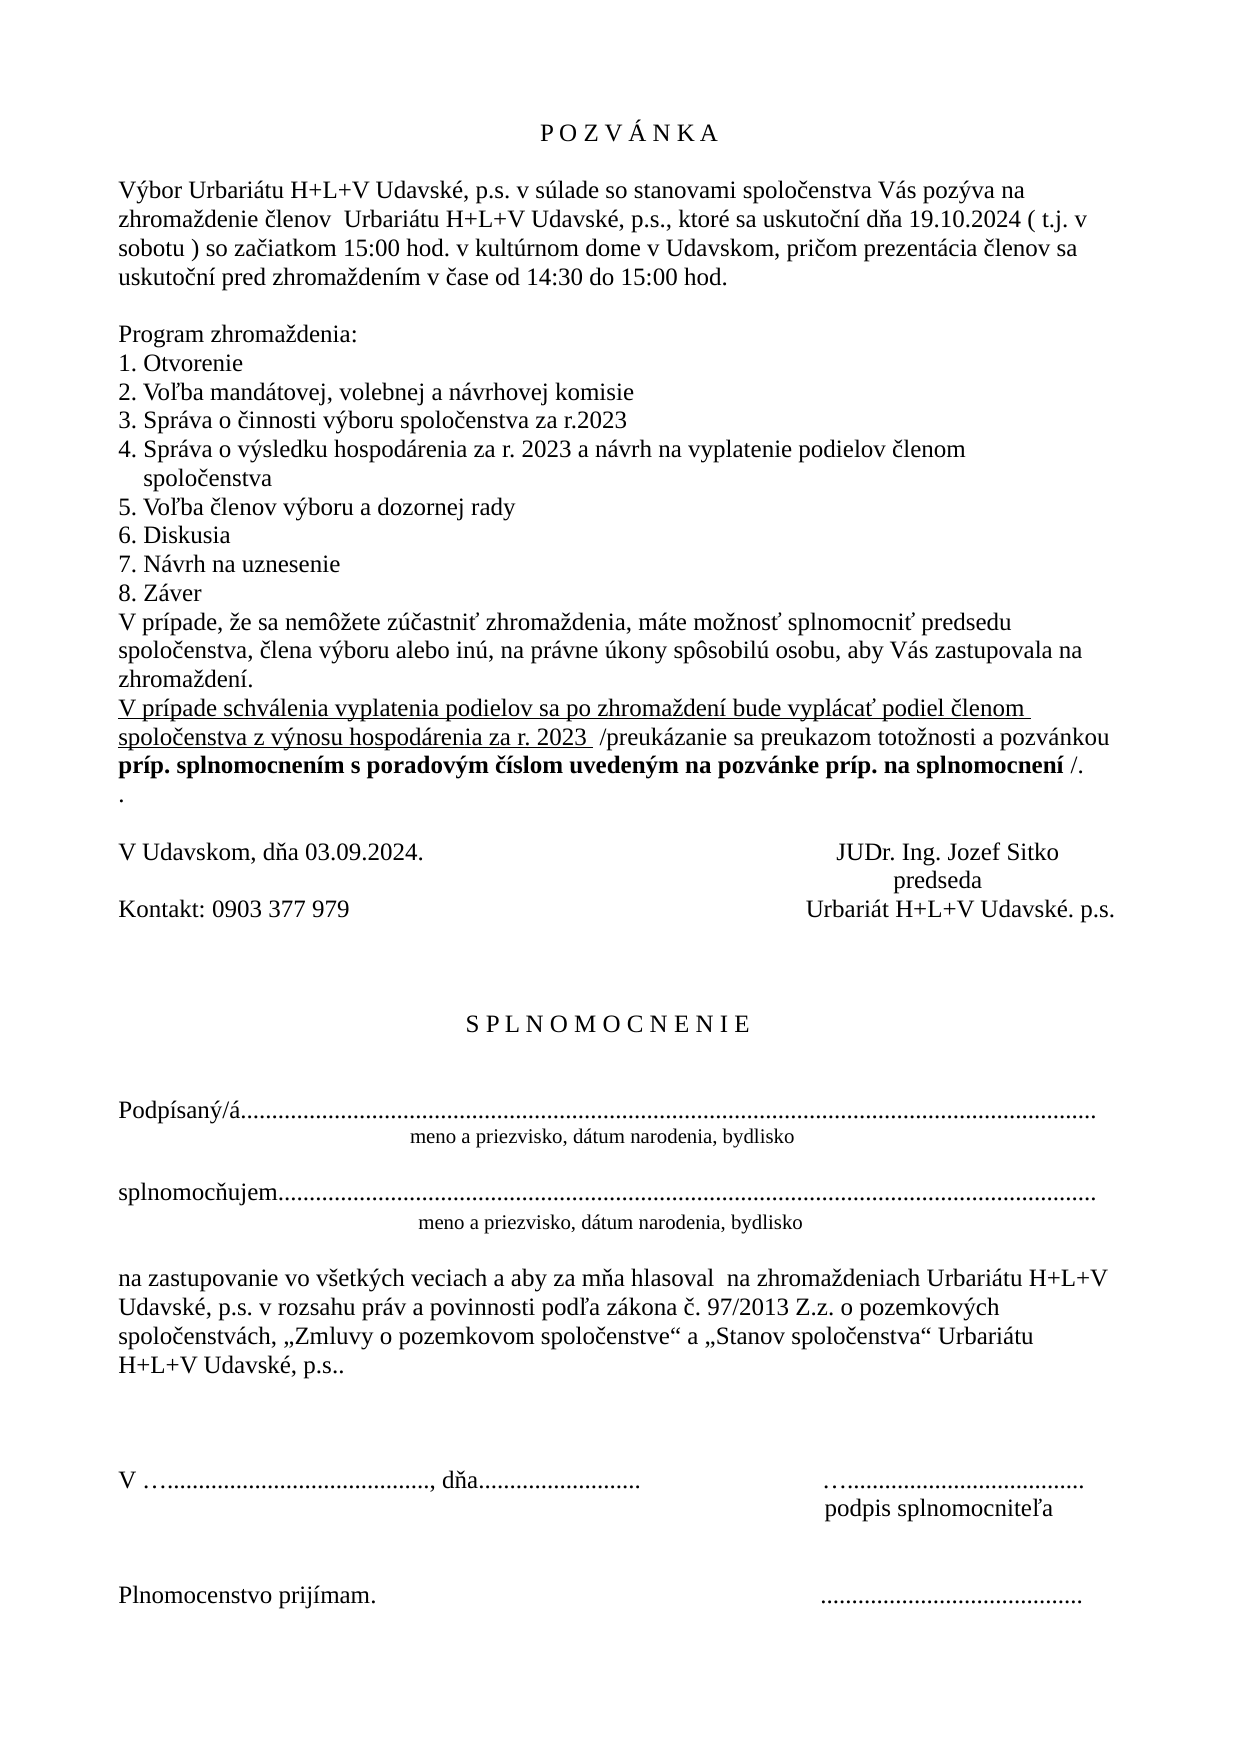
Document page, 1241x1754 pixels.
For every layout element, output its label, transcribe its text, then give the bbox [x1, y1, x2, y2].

text spoločenstva [118, 463, 1122, 492]
text V prípade schválenia vyplatenia podielov sa po zhromaždení bude vyplácať podiel členom spoločenstva z výnosu hospodárenia za r. 2023 /preukázanie sa preukazom totožnosti a pozvánkou príp. splnomocnením s poradovým číslom uvedeným na pozvánke príp. na splnomocnení /. [118, 693, 1122, 779]
text meno a priezvisko, dátum narodenia, bydlisko [118, 1206, 1122, 1235]
text P O Z V Á N K A [117, 118, 1122, 147]
text predseda [118, 866, 1122, 894]
text Výbor Urbariátu H+L+V Udavské, p.s. v súlade so stanovami spoločenstva Vás pozýva na zhromaždenie členov Urbariátu H+L+V Udavské, p.s., ktoré sa uskutoční dňa 19.10.2024 ( t.j. v sobotu ) so začiatkom 15:00 hod. v kultúrnom dome v Udavskom, pričom prezentácia členov sa uskutoční pred zhromaždením v čase od 14:30 do 15:00 hod. [118, 176, 1122, 291]
text 2. Voľba mandátovej, volebnej a návrhovej komisie [118, 377, 1122, 406]
list 4. Správa o výsledku hospodárenia za r. 2023 a návrh na vyplatenie podielov členom [118, 434, 1122, 463]
text splnomocňujem................................................................................................................................... [118, 1177, 1122, 1206]
text 3. Správa o činnosti výboru spoločenstva za r.2023 [118, 406, 1122, 434]
text V ….........................................., dňa.......................... …...................................... [118, 1465, 1122, 1493]
text V prípade, že sa nemôžete zúčastniť zhromaždenia, máte možnosť splnomocniť predsedu spoločenstva, člena výboru alebo inú, na právne úkony spôsobilú osobu, aby Vás zastupovala na zhromaždení. [118, 607, 1122, 693]
text H+L+V Udavské, p.s.. [118, 1350, 1122, 1378]
text podpis splnomocniteľa [118, 1493, 1122, 1522]
text 5. Voľba členov výboru a dozornej rady [118, 492, 1122, 521]
text na zastupovanie vo všetkých veciach a aby za mňa hlasoval na zhromaždeniach Urbariátu H+L+V Udavské, p.s. v rozsahu práv a povinnosti podľa zákona č. 97/2013 Z.z. o pozemkových spoločenstvách, „Zmluvy o pozemkovom spoločenstve“ a „Stanov spoločenstva“ Urbariátu [118, 1263, 1122, 1350]
text meno a priezvisko, dátum narodenia, bydlisko [118, 1124, 1122, 1148]
text Kontakt: 0903 377 979 Urbariát H+L+V Udavské. p.s. [118, 894, 1122, 923]
text V Udavskom, dňa 03.09.2024. JUDr. Ing. Jozef Sitko [118, 837, 1122, 866]
text . [118, 779, 1122, 808]
text Podpísaný/á......................................................................................................................................... [118, 1096, 1122, 1124]
text Program zhromaždenia: [118, 319, 1122, 348]
text Plnomocenstvo prijímam. .......................................... [118, 1580, 1122, 1608]
text 1. Otvorenie [118, 348, 1122, 377]
text S P L N O M O C N E N I E [118, 1009, 1122, 1038]
list 6. Diskusia [118, 521, 1122, 549]
list 7. Návrh na uznesenie [118, 549, 1122, 578]
list 8. Záver [118, 578, 1122, 607]
